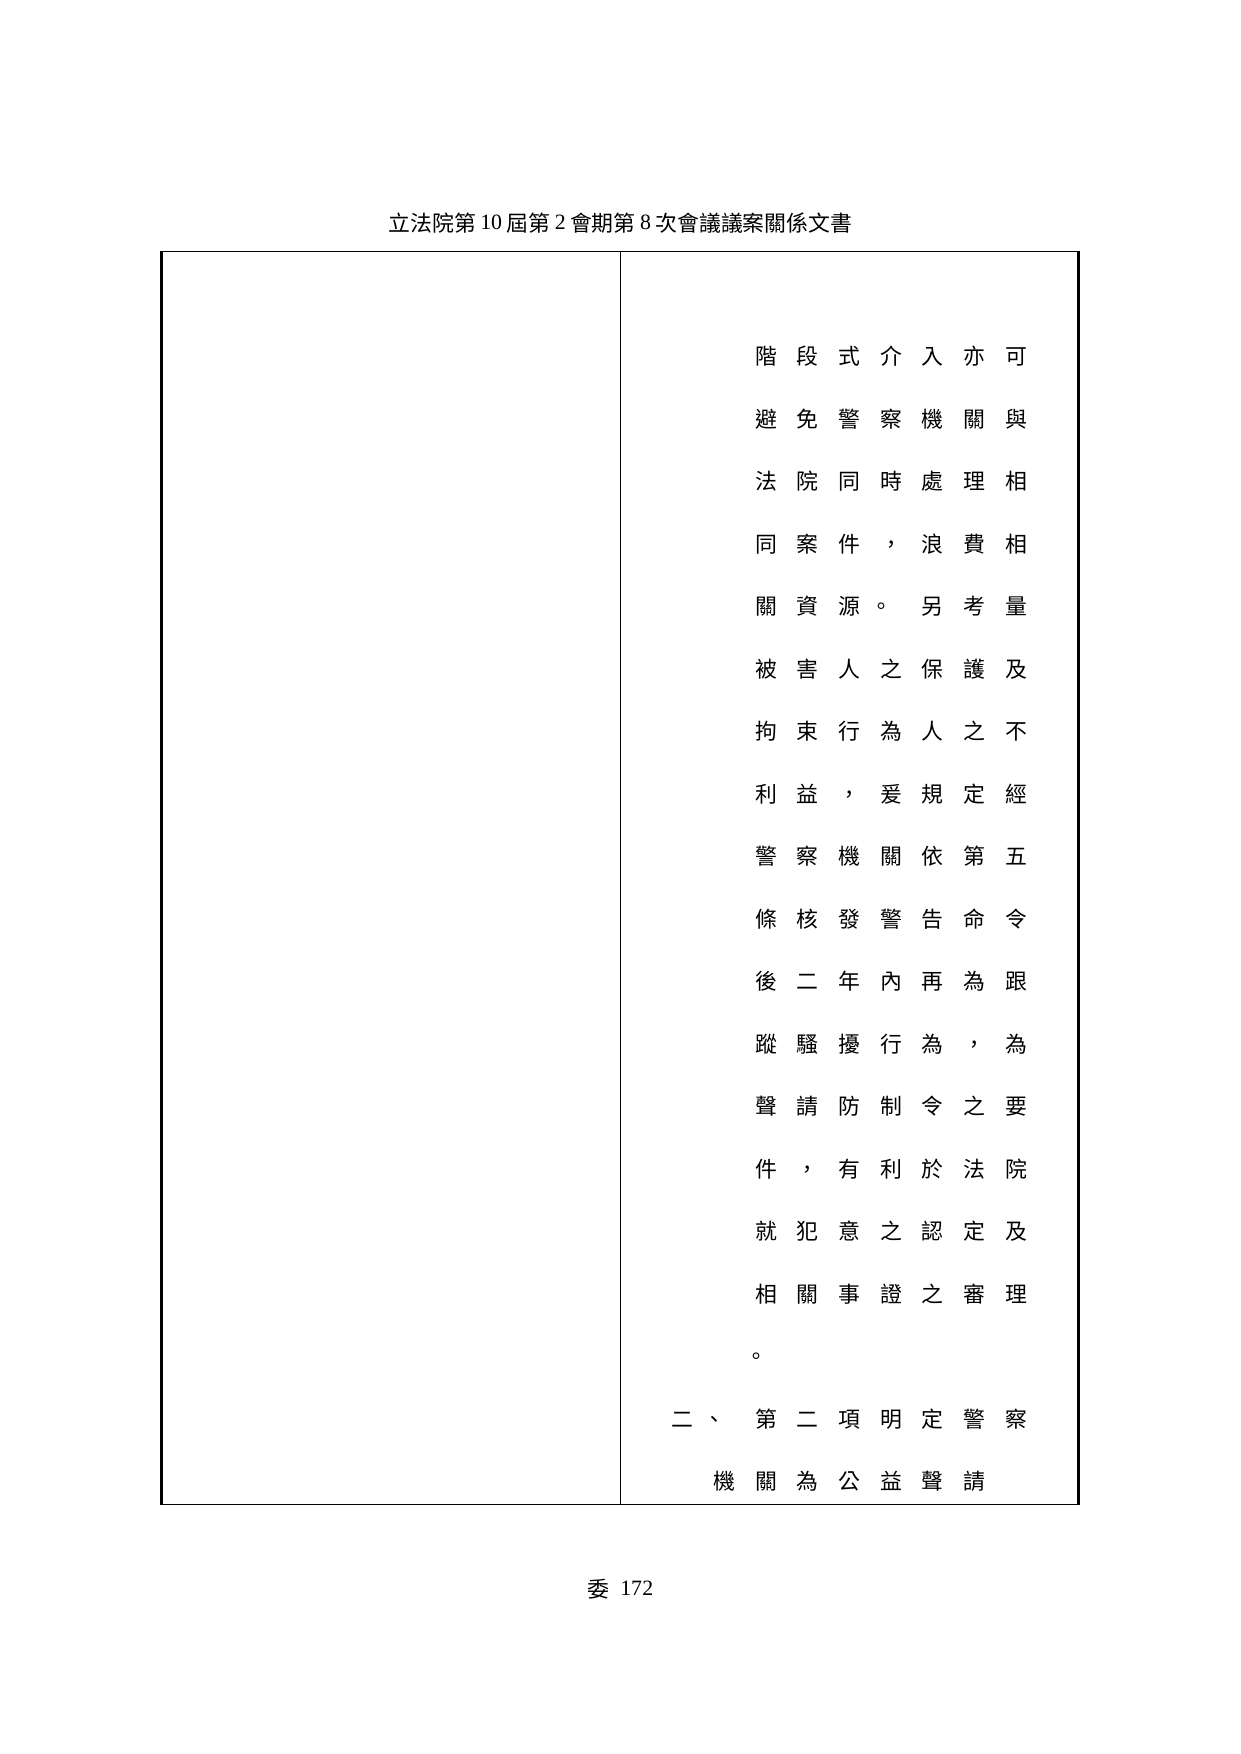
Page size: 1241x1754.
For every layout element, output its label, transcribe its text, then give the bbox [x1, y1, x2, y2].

table_cell [163, 252, 620, 1504]
table_cell 階段式介入亦可避免警察機關與法院同時處理相同案件，浪費相關資源。另考量被害人之保護及拘束行為人之不利益，爰規定經警察機關依第五條核發警告命令後二年內再為跟蹤騷擾行為，為聲請防制令之要件，有利於法院就犯意之認定及相關事證之審理。 二、第二項明定警察機關為公益聲請 [621, 252, 1077, 1504]
